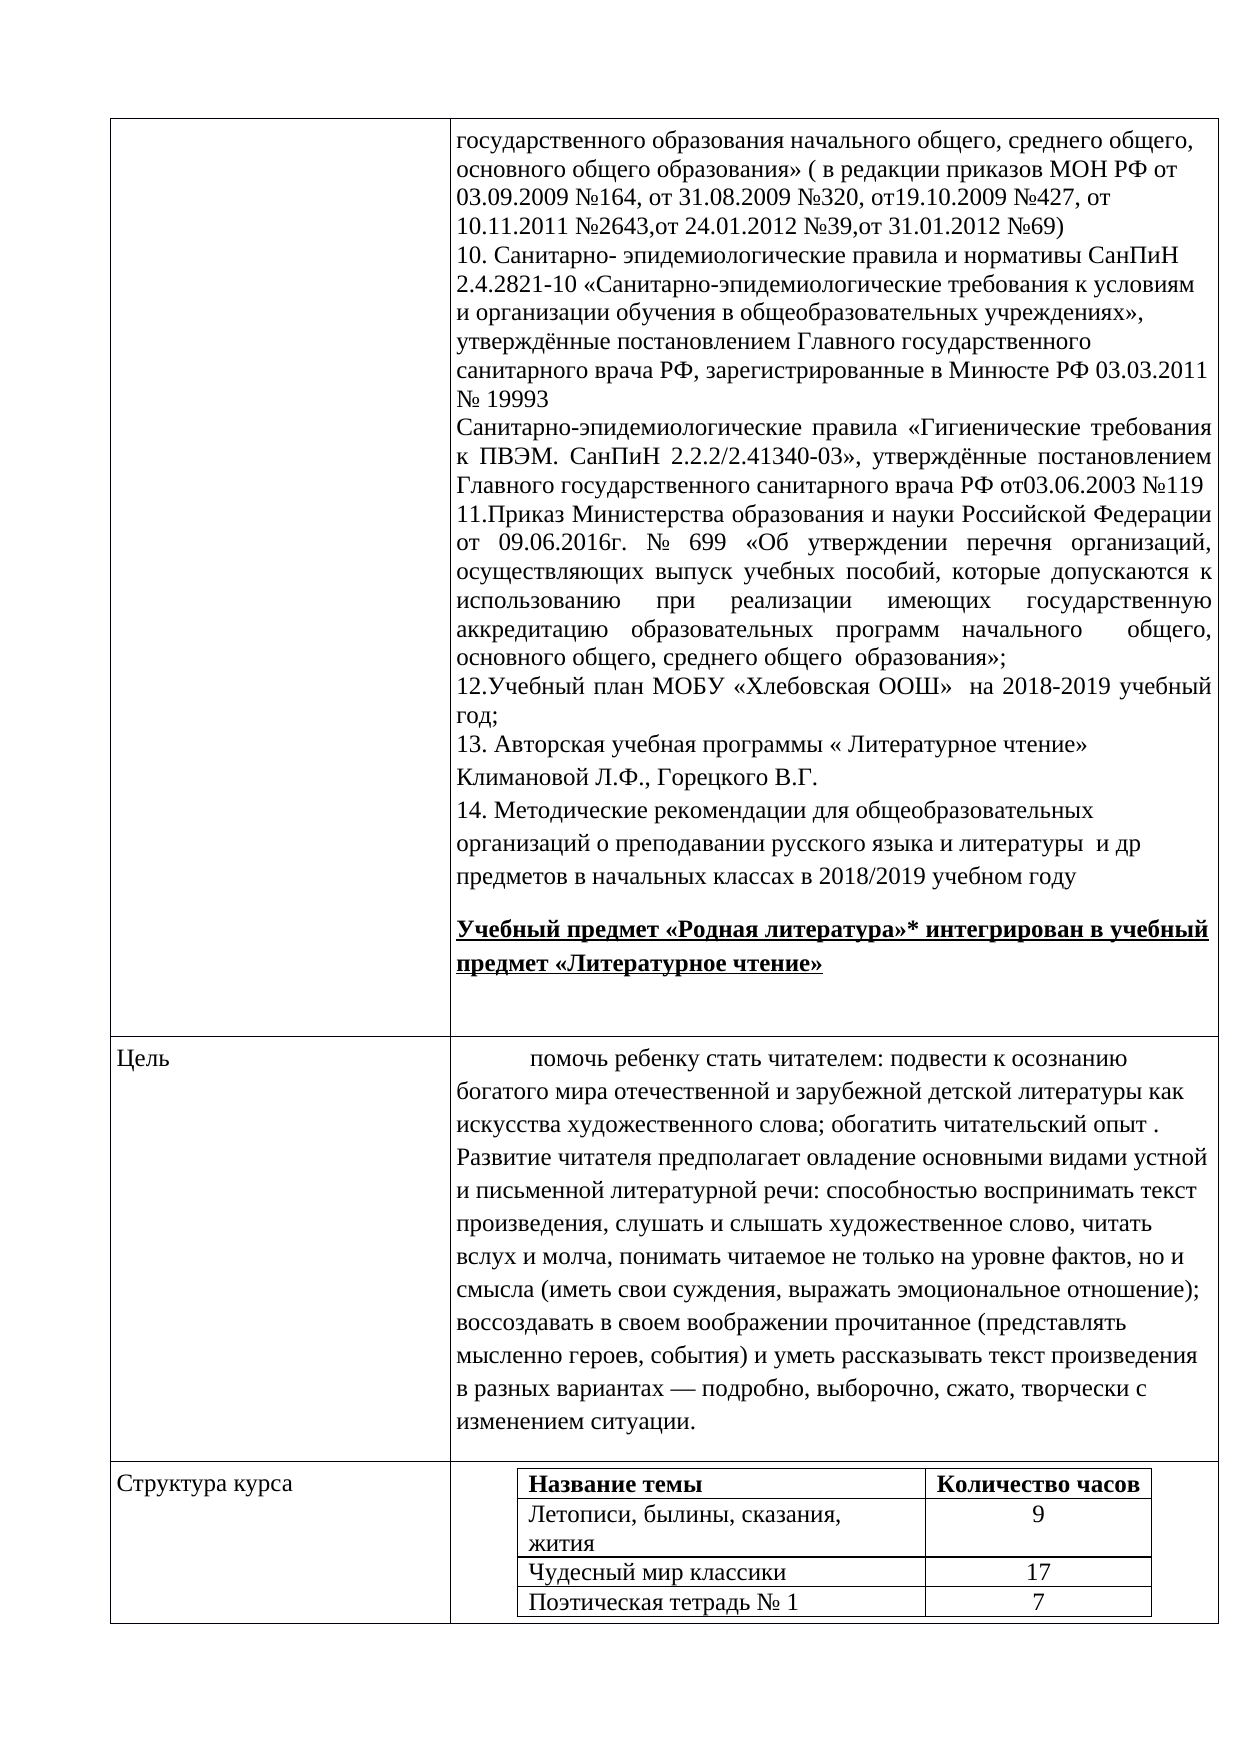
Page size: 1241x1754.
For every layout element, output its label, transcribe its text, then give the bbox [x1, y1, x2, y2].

table_header Название темы [518, 1469, 925, 1498]
table_cell [451, 1462, 1218, 1623]
table_cell помочь ребенку стать читателем: подвести к осознанию богатого мира отечественной и зарубежной детской литературы как искусства художественного слова; обогатить читательский опыт . Развитие читателя предполагает овладение основными видами устной и письменной литературной речи: способностью воспринимать текст произведения, слушать и слышать художественное слово, читать вслух и молча, понимать читаемое не только на уровне фактов, но и смысла (иметь свои суждения, выражать эмоциональное отношение); воссоздавать в своем воображении прочитанное (представлять мысленно героев, события) и уметь рассказывать текст произведения в разных вариантах — подробно, выборочно, сжато, творчески с изменением ситуации. [451, 1037, 1218, 1461]
table_cell 9 [926, 1499, 1151, 1556]
table_cell [111, 119, 450, 1036]
table_cell Поэтическая тетрадь № 1 [518, 1587, 925, 1616]
table_cell Летописи, былины, сказания, жития [518, 1499, 925, 1556]
table_cell 17 [926, 1558, 1151, 1586]
table_cell 7 [926, 1587, 1151, 1616]
table_header Количество часов [926, 1469, 1151, 1498]
table_cell Чудесный мир классики [518, 1558, 925, 1586]
table_cell государственного образования начального общего, среднего общего, основного общего образования» ( в редакции приказов МОН РФ от 03.09.2009 №164, от 31.08.2009 №320, от19.10.2009 №427, от 10.11.2011 №2643,от 24.01.2012 №39,от 31.01.2012 №69) 10. Санитарно- эпидемиологические правила и нормативы СанПиН 2.4.2821-10 «Санитарно-эпидемиологические требования к условиям и организации обучения в общеобразовательных учреждениях», утверждённые постановлением Главного государственного санитарного врача РФ, зарегистрированные в Минюсте РФ 03.03.2011 № 19993 Санитарно-эпидемиологические правила «Гигиенические требования к ПВЭМ. СанПиН 2.2.2/2.41340-03», утверждённые постановлением Главного государственного санитарного врача РФ от03.06.2003 №119 11.Приказ Министерства образования и науки Российской Федерации от 09.06.2016г. № 699 «Об утверждении перечня организаций, осуществляющих выпуск учебных пособий, которые допускаются к использованию при реализации имеющих государственную аккредитацию образовательных программ начального общего, основного общего, среднего общего образования»; 12.Учебный план МОБУ «Хлебовская ООШ» на 2018-2019 учебный год; 13. Авторская учебная программы « Литературное чтение» Климановой Л.Ф., Горецкого В.Г. 14. Методические рекомендации для общеобразовательных организаций о преподавании русского языка и литературы и др предметов в начальных классах в 2018/2019 учебном году Учебный предмет «Родная литература»* интегрирован в учебный предмет «Литературное чтение» [451, 119, 1218, 1036]
table_cell Цель [111, 1037, 450, 1461]
table_cell Структура курса [111, 1462, 450, 1623]
